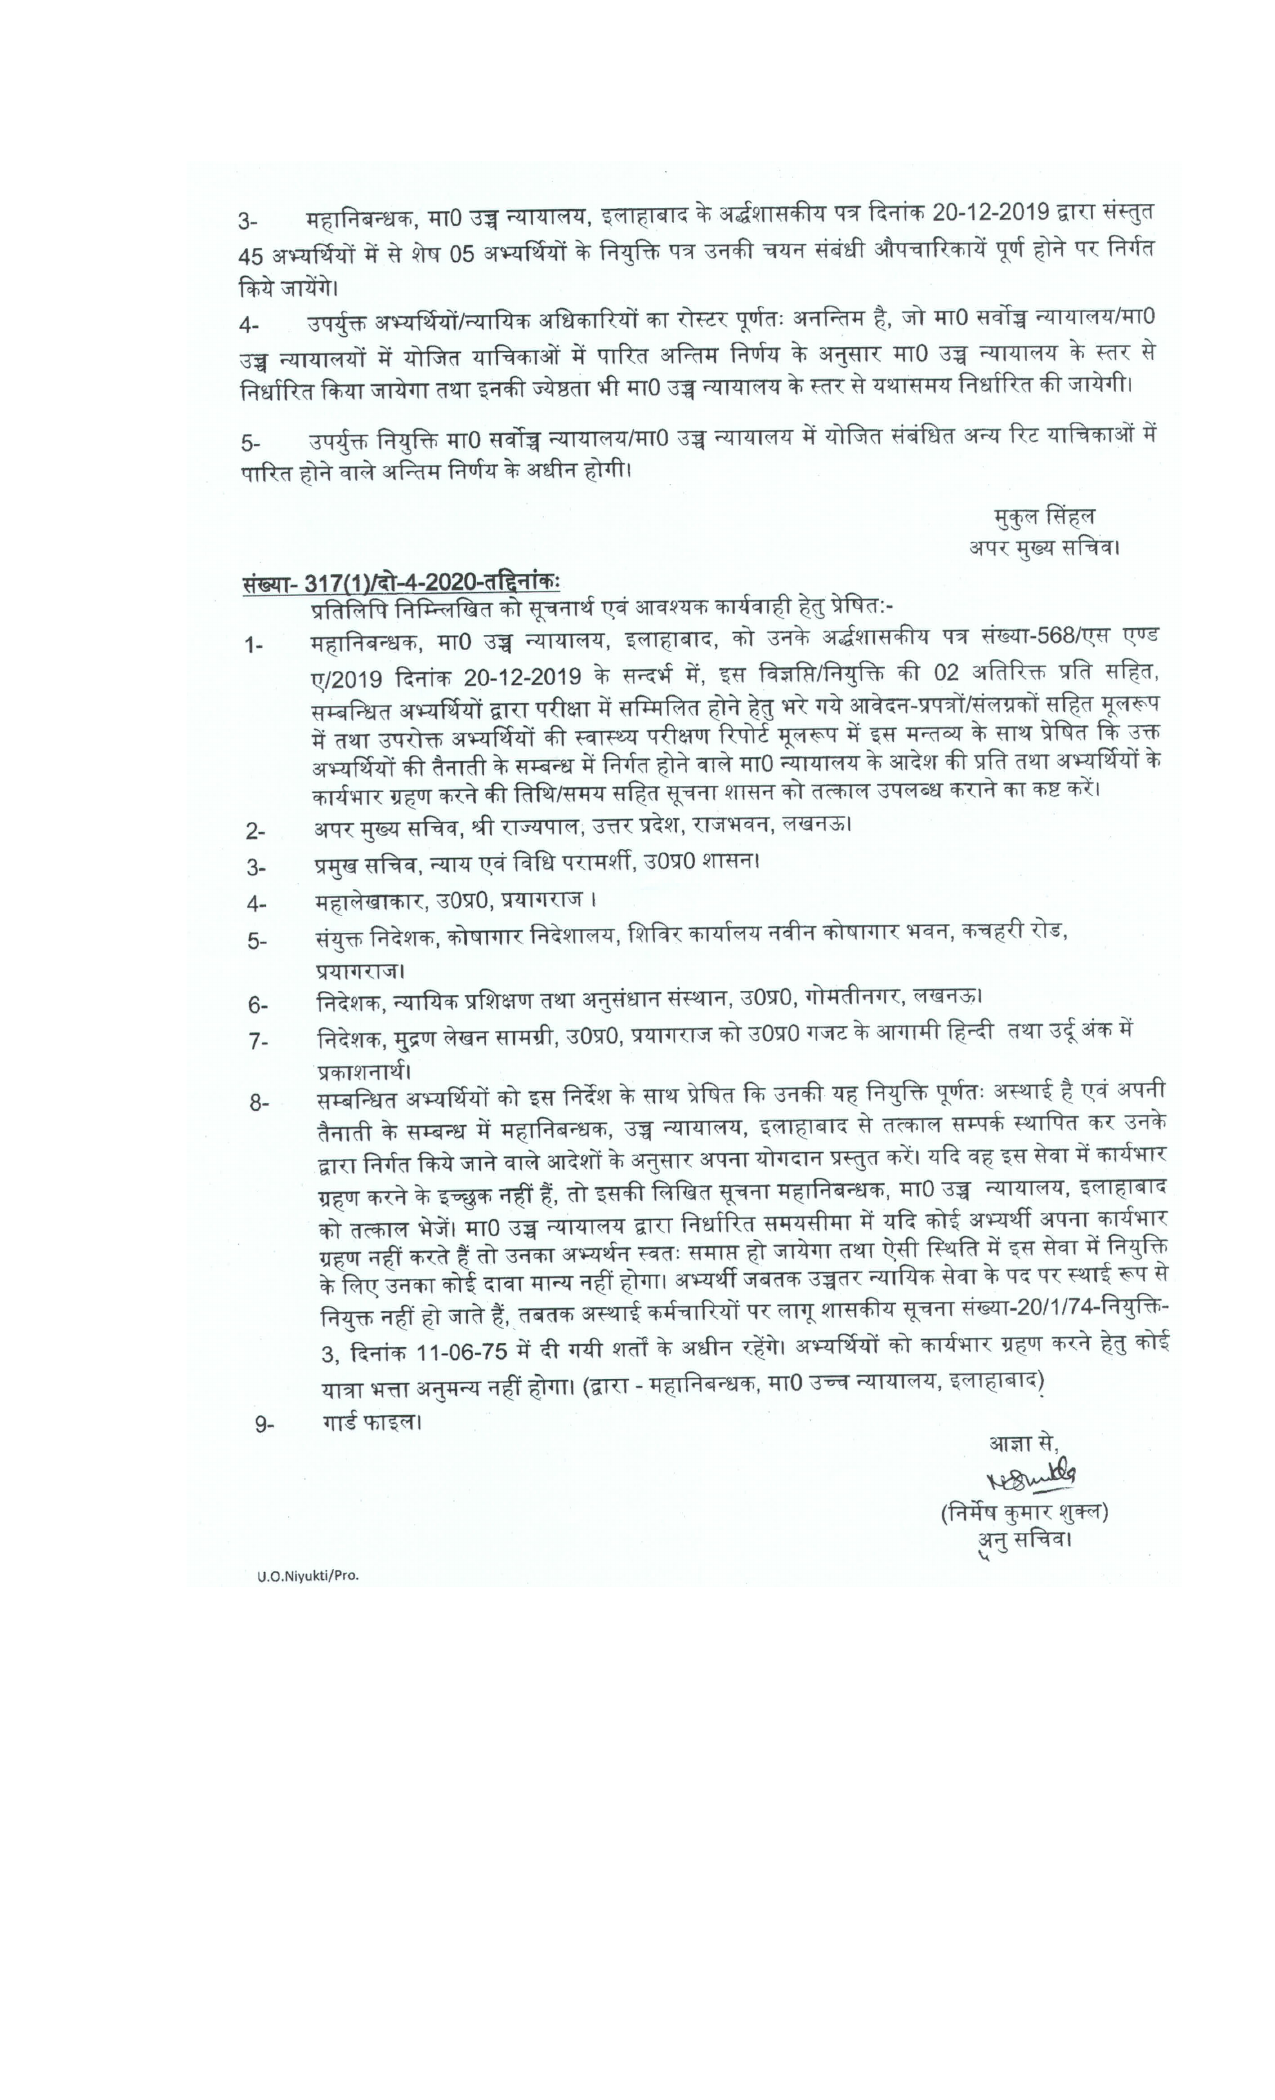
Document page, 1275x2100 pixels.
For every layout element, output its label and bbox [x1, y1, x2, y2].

picture [186, 161, 1183, 1587]
